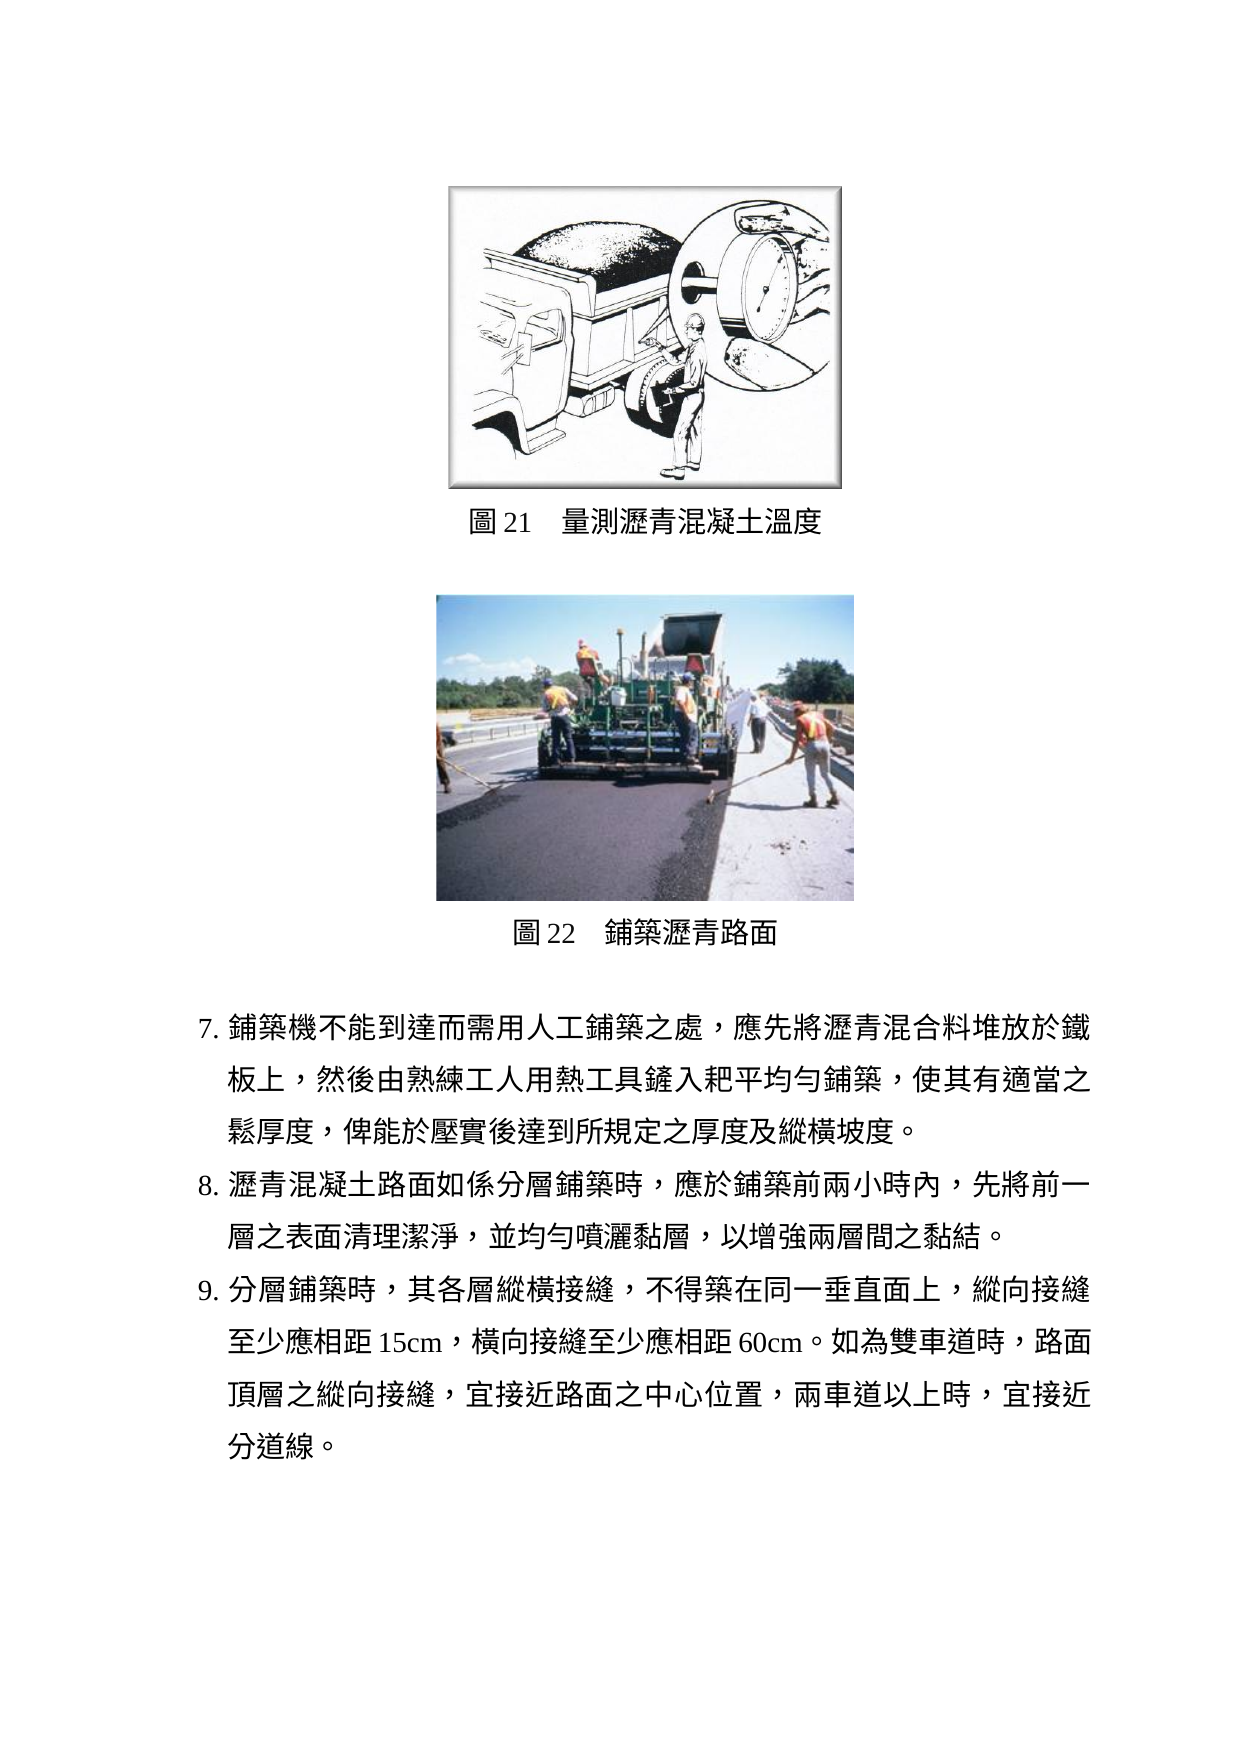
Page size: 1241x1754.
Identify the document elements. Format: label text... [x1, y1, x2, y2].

picture [436, 594, 854, 901]
text 圖21 量測瀝青混凝土溫度 [198, 498, 1092, 541]
text 8. 瀝青混凝土路面如係分層鋪築時，應於鋪築前兩小時內，先將前一層之表面清理潔淨，並均勻噴灑黏層，以增強兩層間之黏結。 [198, 1162, 1092, 1256]
picture [448, 186, 842, 489]
text 圖22 鋪築瀝青路面 [198, 910, 1092, 952]
text 9. 分層鋪築時，其各層縱橫接縫，不得築在同一垂直面上，縱向接縫至少應相距15cm，橫向接縫至少應相距60cm。如為雙車道時，路面頂層之縱向接縫，宜接近路面之中心位置，兩車道以上時，宜接近分道線。 [198, 1267, 1092, 1466]
text 7. 鋪築機不能到達而需用人工鋪築之處，應先將瀝青混合料堆放於鐵板上，然後由熟練工人用熱工具鏟入耙平均勻鋪築，使其有適當之鬆厚度，俾能於壓實後達到所規定之厚度及縱橫坡度。 [198, 1004, 1092, 1151]
